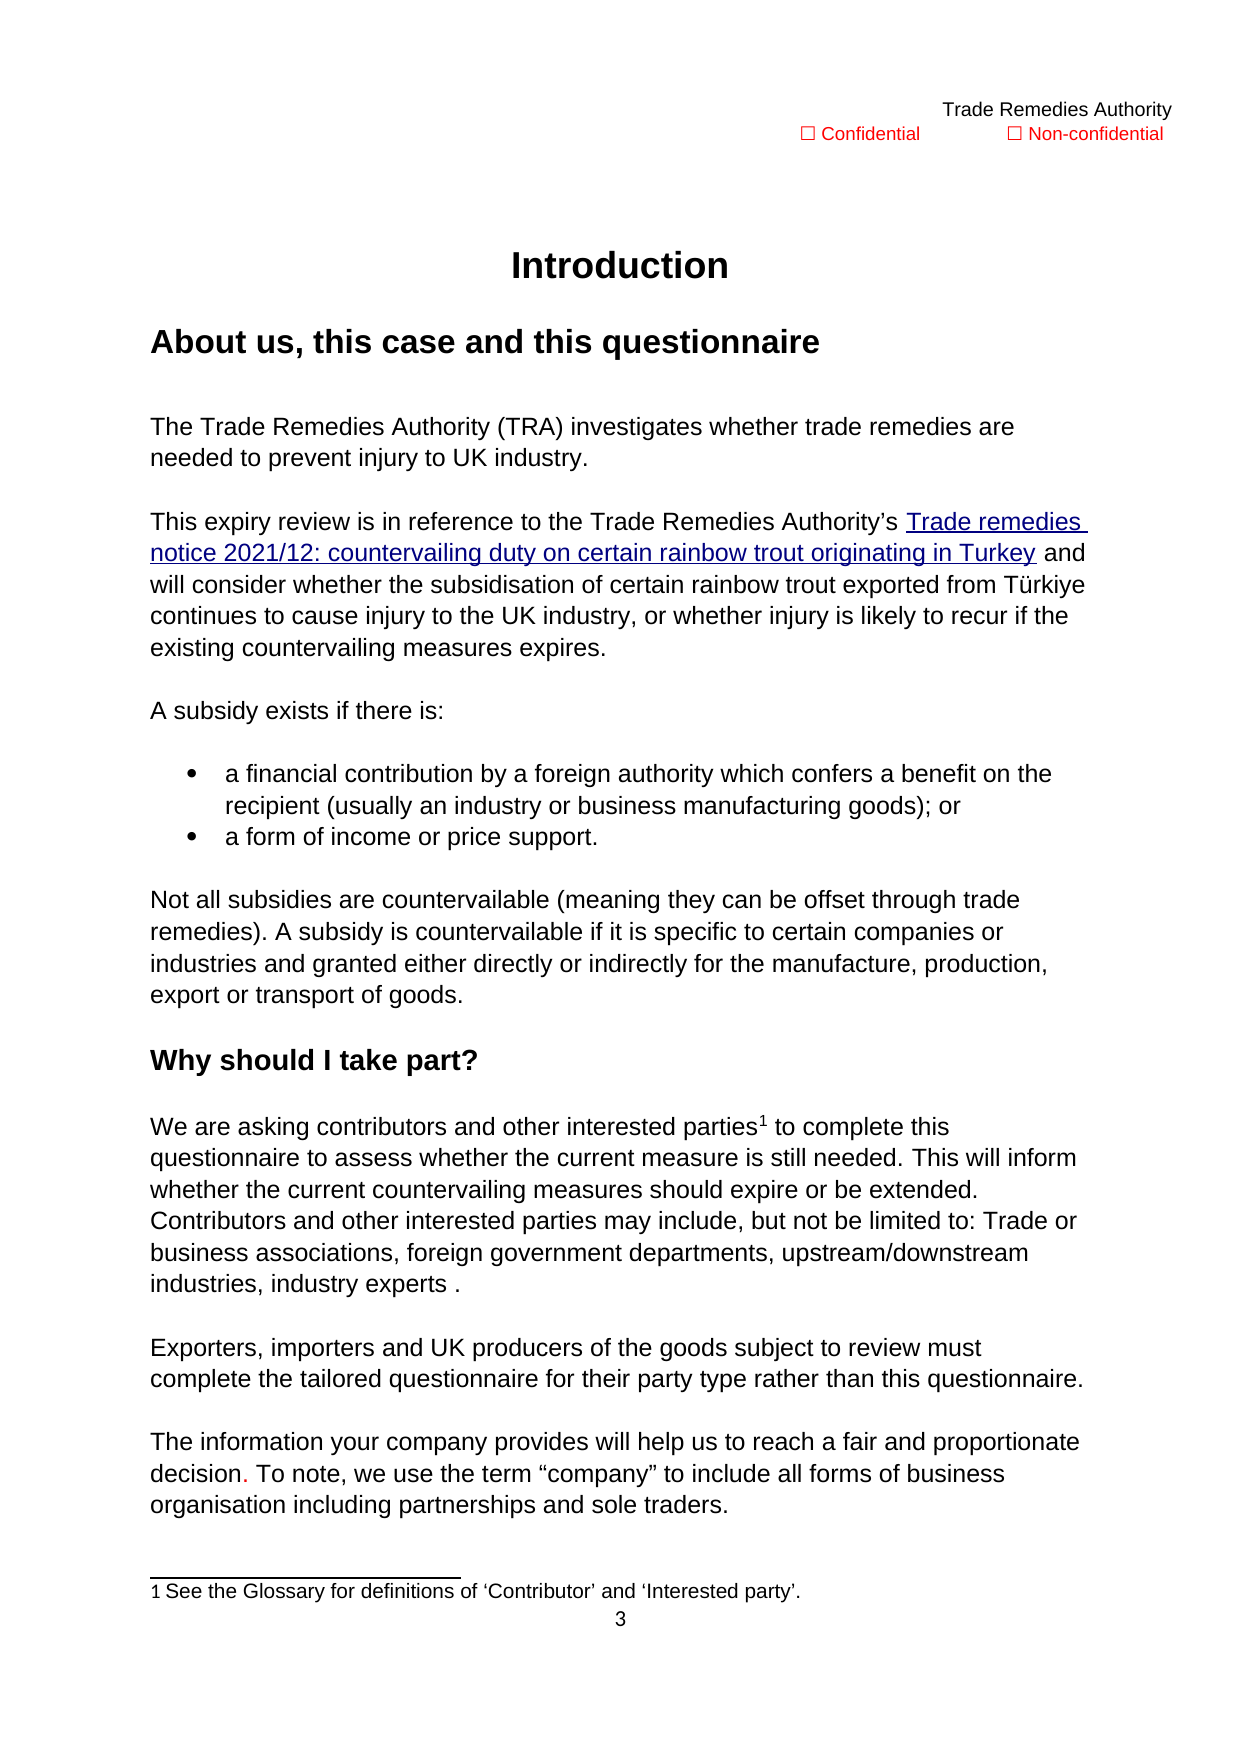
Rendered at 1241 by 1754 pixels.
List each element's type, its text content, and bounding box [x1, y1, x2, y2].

text The information your company provides will help us to reach a fair and proportionate decision. To note, we use the term “company” to include all forms of business organisation including partnerships and sole traders. [150, 1427, 1090, 1519]
subtitle Why should I take part? [150, 1043, 1090, 1077]
text This expiry review is in reference to the Trade Remedies Authority’s Trade remedies notice 2021/12: countervailing duty on certain rainbow trout originating in Turkey and will consider whether the subsidisation of certain rainbow trout exported from Türkiye continues to cause injury to the UK industry, or whether injury is likely to recur if the existing countervailing measures expires. [150, 506, 1090, 661]
list a form of income or price support. [187, 822, 1090, 851]
text A subsidy exists if there is: [150, 696, 1090, 724]
text Exporters, importers and UK producers of the goods subject to review must complete the tailored questionnaire for their party type rather than this questionnaire. [150, 1333, 1090, 1393]
subtitle About us, this case and this questionnaire [150, 322, 1090, 361]
text See the Glossary for definitions of ‘Contributor’ and ‘Interested party’. [150, 1578, 1090, 1604]
text We are asking contributors and other interested parties to complete this questionnaire to assess whether the current measure is still needed. This will inform whether the current countervailing measures should expire or be extended. Contributors and other interested parties may include, but not be limited to: Trade or business associations, foreign government departments, upstream/downstream industries, industry experts . [150, 1112, 1090, 1298]
subtitle Introduction [150, 243, 1090, 286]
text Not all subsidies are countervailable (meaning they can be offset through trade remedies). A subsidy is countervailable if it is specific to certain companies or industries and granted either directly or indirectly for the manufacture, production, export or transport of goods. [150, 885, 1090, 1009]
list a financial contribution by a foreign authority which confers a benefit on the recipient (usually an industry or business manufacturing goods); or [187, 759, 1090, 819]
text The Trade Remedies Authority (TRA) investigates whether trade remedies are needed to prevent injury to UK industry. [150, 412, 1090, 472]
